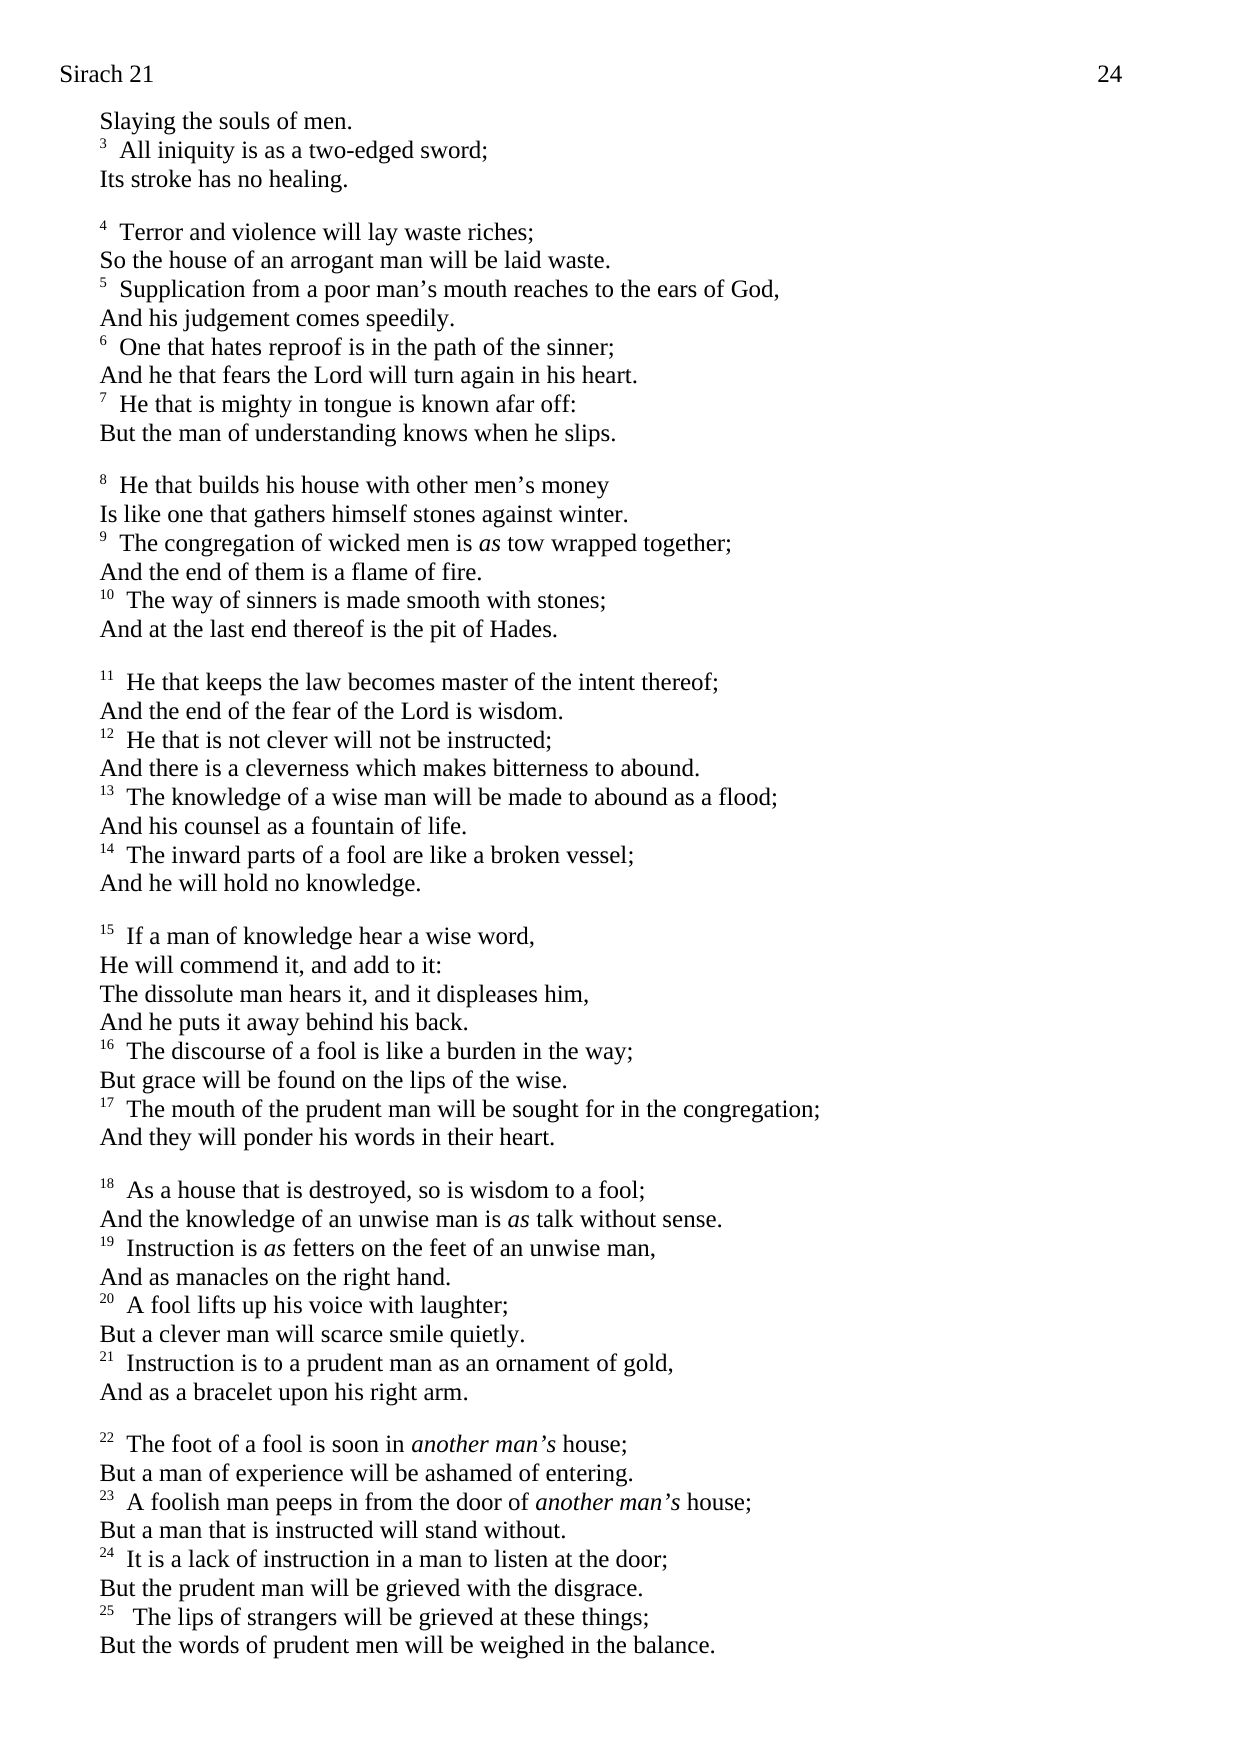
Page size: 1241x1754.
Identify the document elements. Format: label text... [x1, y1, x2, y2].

text And at the last end thereof is the pit of Hades. [99, 614, 1122, 643]
text And he will hold no knowledge. [99, 868, 1122, 897]
text 10 The way of sinners is made smooth with stones; [99, 586, 1122, 614]
text The dissolute man hears it, and it displeases him, [99, 979, 1122, 1007]
text 4 Terror and violence will lay waste riches; [99, 217, 1122, 245]
text But a man of experience will be ashamed of entering. [99, 1458, 1122, 1487]
text 23 A foolish man peeps in from the door of another man’s house; [99, 1487, 1122, 1516]
text He will commend it, and add to it: [99, 950, 1122, 979]
text But grace will be found on the lips of the wise. [99, 1065, 1122, 1094]
text 16 The discourse of a fool is like a burden in the way; [99, 1036, 1122, 1065]
text 13 The knowledge of a wise man will be made to abound as a flood; [99, 782, 1122, 811]
text And his judgement comes speedily. [99, 303, 1122, 332]
text 5 Supplication from a poor man’s mouth reaches to the ears of God, [99, 274, 1122, 303]
text 8 He that builds his house with other men’s money [99, 471, 1122, 499]
text But a man that is instructed will stand without. [99, 1516, 1122, 1544]
text And the end of the fear of the Lord is wisdom. [99, 696, 1122, 725]
text 19 Instruction is as fetters on the feet of an unwise man, [99, 1233, 1122, 1262]
text 21 Instruction is to a prudent man as an ornament of gold, [99, 1348, 1122, 1377]
text Its stroke has no healing. [99, 164, 1122, 192]
text And as manacles on the right hand. [99, 1262, 1122, 1290]
text 24 It is a lack of instruction in a man to listen at the door; [99, 1544, 1122, 1573]
text And as a bracelet upon his right arm. [99, 1377, 1122, 1405]
text 14 The inward parts of a fool are like a broken vessel; [99, 840, 1122, 868]
text And there is a cleverness which makes bitterness to abound. [99, 753, 1122, 782]
text 15 If a man of knowledge hear a wise word, [99, 921, 1122, 950]
text 12 He that is not clever will not be instructed; [99, 725, 1122, 753]
text 9 The congregation of wicked men is as tow wrapped together; [99, 528, 1122, 557]
text 7 He that is mighty in tongue is known afar off: [99, 389, 1122, 418]
text But a clever man will scarce smile quietly. [99, 1319, 1122, 1348]
text But the prudent man will be grieved with the disgrace. [99, 1573, 1122, 1602]
text 11 He that keeps the law becomes master of the intent thereof; [99, 667, 1122, 696]
text And he that fears the Lord will turn again in his heart. [99, 360, 1122, 389]
text And his counsel as a fountain of life. [99, 811, 1122, 840]
text So the house of an arrogant man will be laid waste. [99, 245, 1122, 274]
text Is like one that gathers himself stones against winter. [99, 499, 1122, 528]
text 18 As a house that is destroyed, so is wisdom to a fool; [99, 1175, 1122, 1204]
text And the knowledge of an unwise man is as talk without sense. [99, 1204, 1122, 1233]
text 6 One that hates reproof is in the path of the sinner; [99, 332, 1122, 360]
text Slaying the souls of men. [99, 106, 1122, 135]
text But the words of prudent men will be weighed in the balance. [99, 1631, 1122, 1659]
text 20 A fool lifts up his voice with laughter; [99, 1290, 1122, 1319]
text And he puts it away behind his back. [99, 1007, 1122, 1036]
text 22 The foot of a fool is soon in another man’s house; [99, 1429, 1122, 1458]
text 17 The mouth of the prudent man will be sought for in the congregation; [99, 1094, 1122, 1122]
text And they will ponder his words in their heart. [99, 1122, 1122, 1151]
text 25 The lips of strangers will be grieved at these things; [99, 1602, 1122, 1631]
text 3 All iniquity is as a two-edged sword; [99, 135, 1122, 164]
text And the end of them is a flame of fire. [99, 557, 1122, 586]
text But the man of understanding knows when he slips. [99, 418, 1122, 447]
